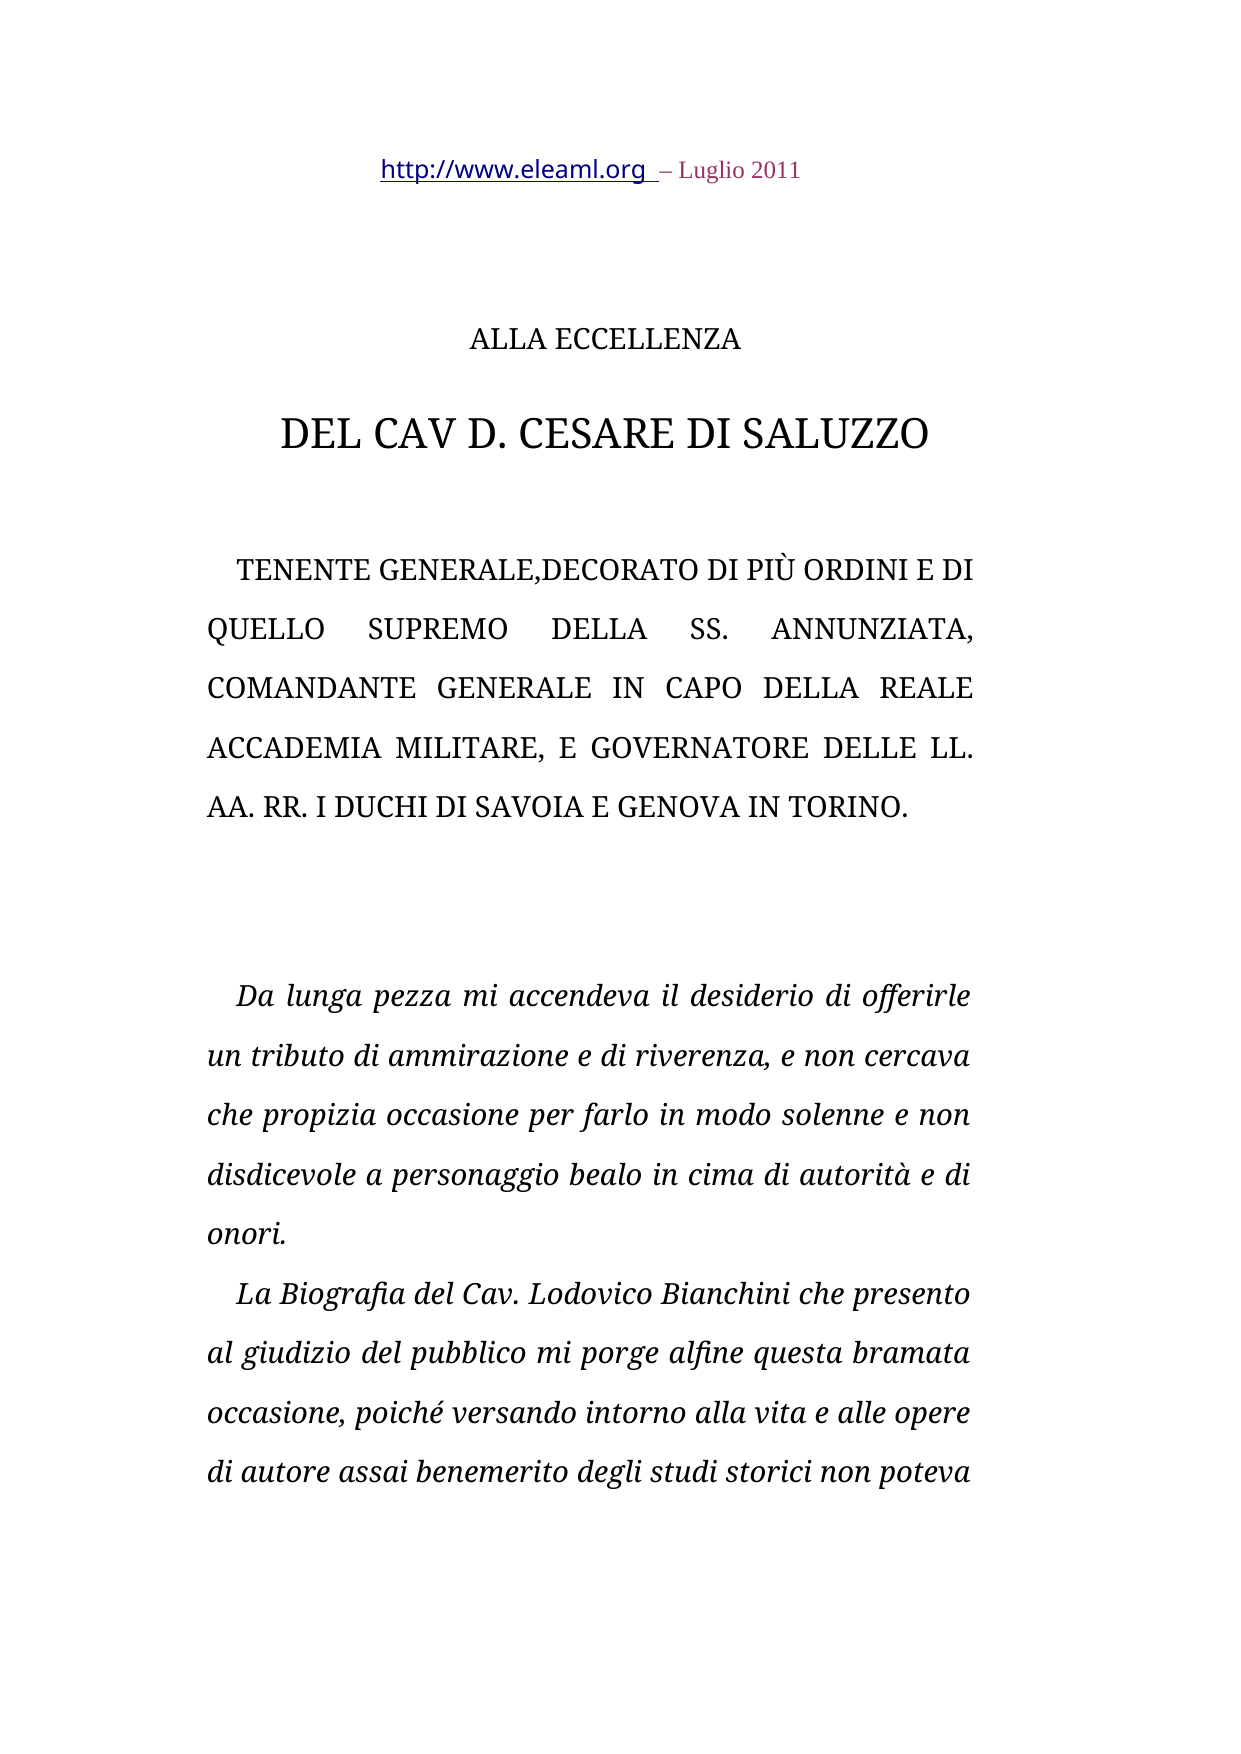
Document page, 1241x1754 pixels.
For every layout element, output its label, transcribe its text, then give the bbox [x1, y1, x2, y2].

text ALLA ECCELLENZA [207, 318, 974, 358]
text Da lunga pezza mi accendeva il desiderio di offerirle un tributo di ammirazione e di riverenza, e non cercava che propizia occasione per farlo in modo solenne e non disdicevole a personaggio bealo in cima di autorità e di onori. [207, 976, 974, 1253]
text La Biografia del Cav. Lodovico Bianchini che presento al giudizio del pubblico mi porge alfine questa bramata occasione, poiché versando intorno alla vita e alle opere di autore assai benemerito degli studi storici non poteva [207, 1273, 974, 1491]
subtitle DEL CAV D. CESARE DI SALUZZO [207, 404, 974, 461]
text TENENTE GENERALE,DECORATO DI PIÙ ORDINI E DI QUELLO SUPREMO DELLA SS. ANNUNZIATA, COMANDANTE GENERALE IN CAPO DELLA REALE ACCADEMIA MILITARE, E GOVERNATORE DELLE LL. AA. RR. I DUCHI DI SAVOIA E GENOVA IN TORINO. [207, 549, 974, 826]
